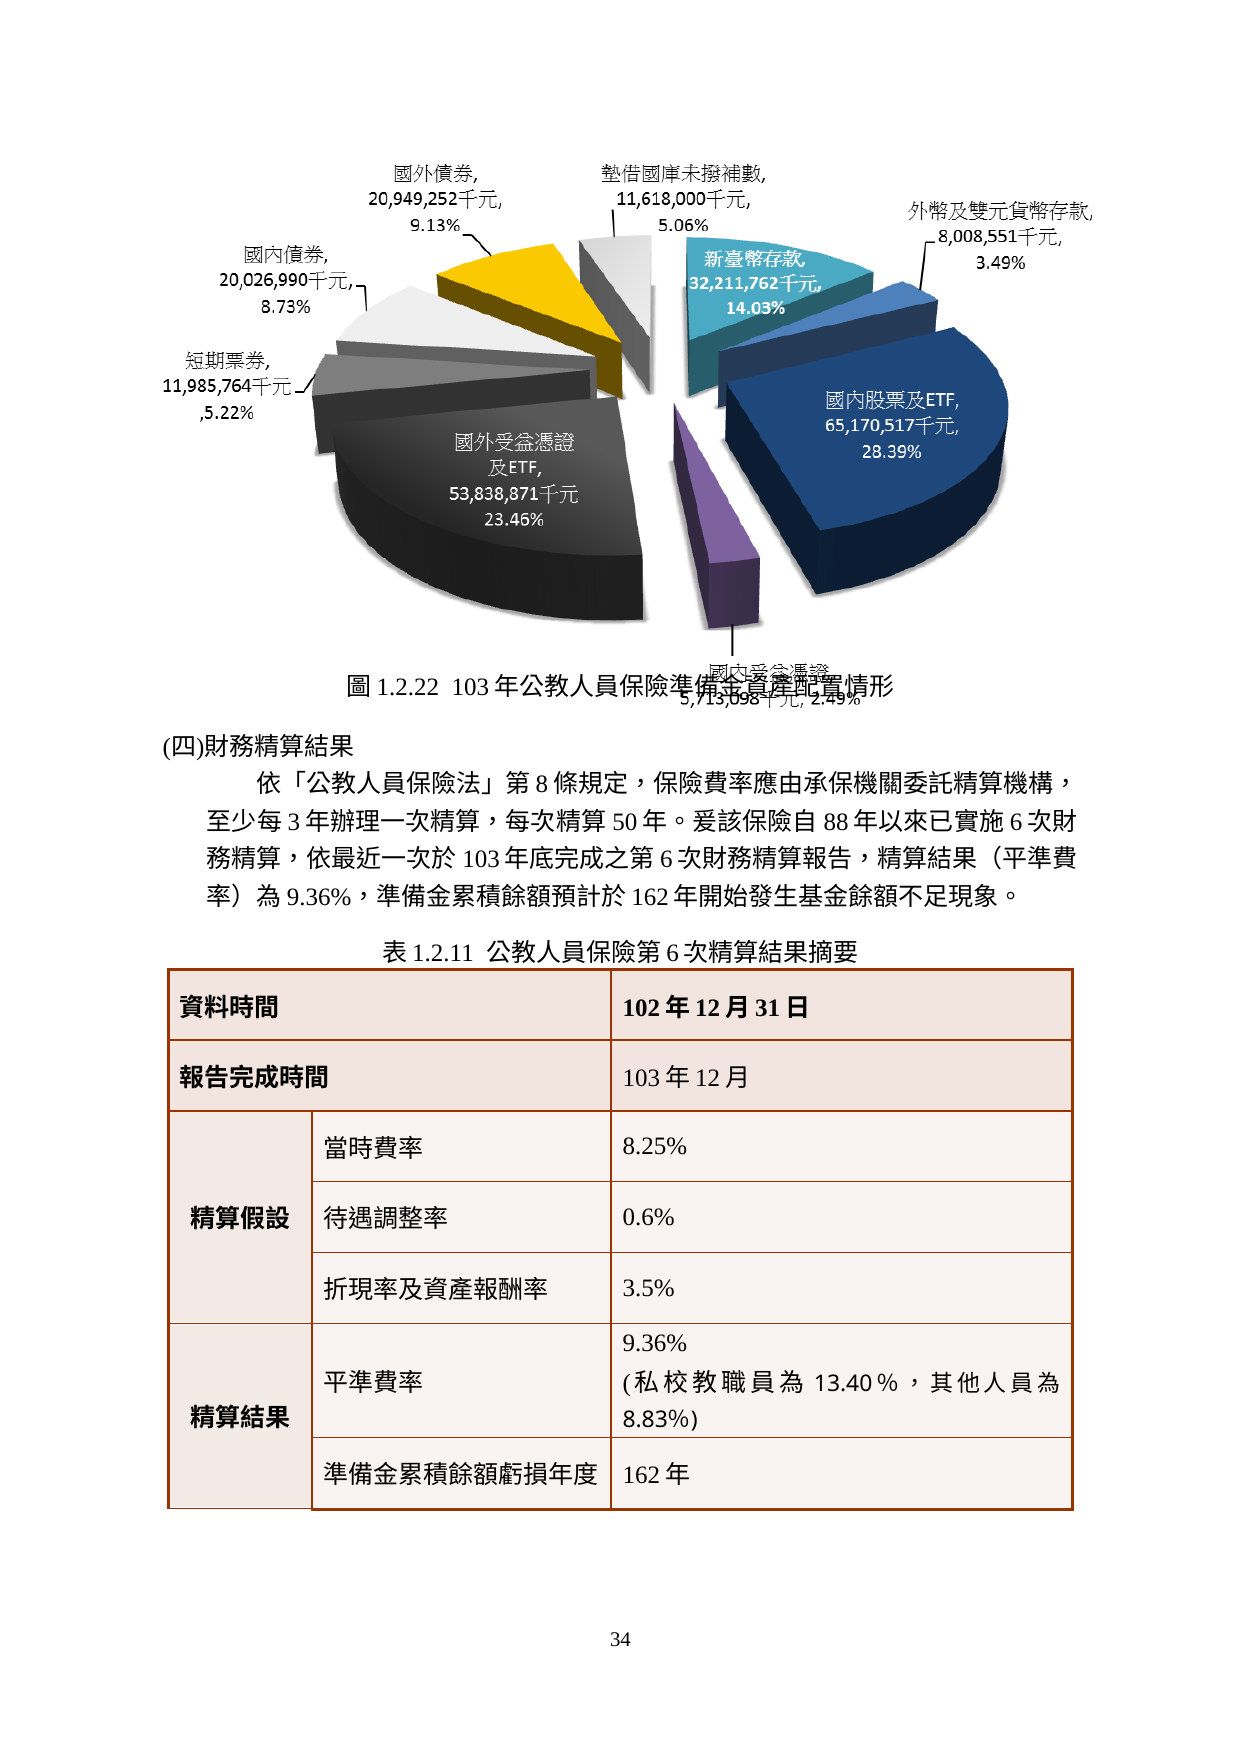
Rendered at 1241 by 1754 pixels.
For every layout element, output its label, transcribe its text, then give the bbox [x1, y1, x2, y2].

table_cell 8.25% [612, 1112, 1071, 1181]
picture [128, 157, 1112, 715]
text 依「公教人員保險法」第8條規定，保險費率應由承保機關委託精算機構，至少每3年辦理一次精算，每次精算50年。爰該保險自88年以來已實施6次財務精算，依最近一次於103年底完成之第6次財務精算報告，精算結果（平準費率）為9.36%，準備金累積餘額預計於162年開始發生基金餘額不足現象。 [207, 763, 1078, 913]
table_cell 162年 [612, 1438, 1071, 1507]
table_cell 3.5% [612, 1253, 1071, 1322]
table_cell 折現率及資產報酬率 [313, 1253, 610, 1322]
table_cell 待遇調整率 [313, 1182, 610, 1252]
table_cell 報告完成時間 [170, 1041, 610, 1110]
table_cell 精算結果 [170, 1324, 311, 1507]
text 表1.2.11 公教人員保險第6次精算結果摘要 [162, 932, 1078, 968]
table_cell 精算假設 [170, 1112, 311, 1322]
table_cell 103年12月 [612, 1041, 1071, 1110]
table_header 102年12月31日 [612, 971, 1071, 1039]
table_cell 9.36% (私校教職員為13.40％，其他人員為8.83％) [612, 1324, 1071, 1437]
text (四)財務精算結果 [162, 722, 1078, 763]
table_cell 0.6% [612, 1182, 1071, 1252]
table_cell 當時費率 [313, 1112, 610, 1181]
table_header 資料時間 [170, 971, 610, 1039]
table_cell 平準費率 [313, 1324, 610, 1437]
table_cell 準備金累積餘額虧損年度 [313, 1438, 610, 1507]
